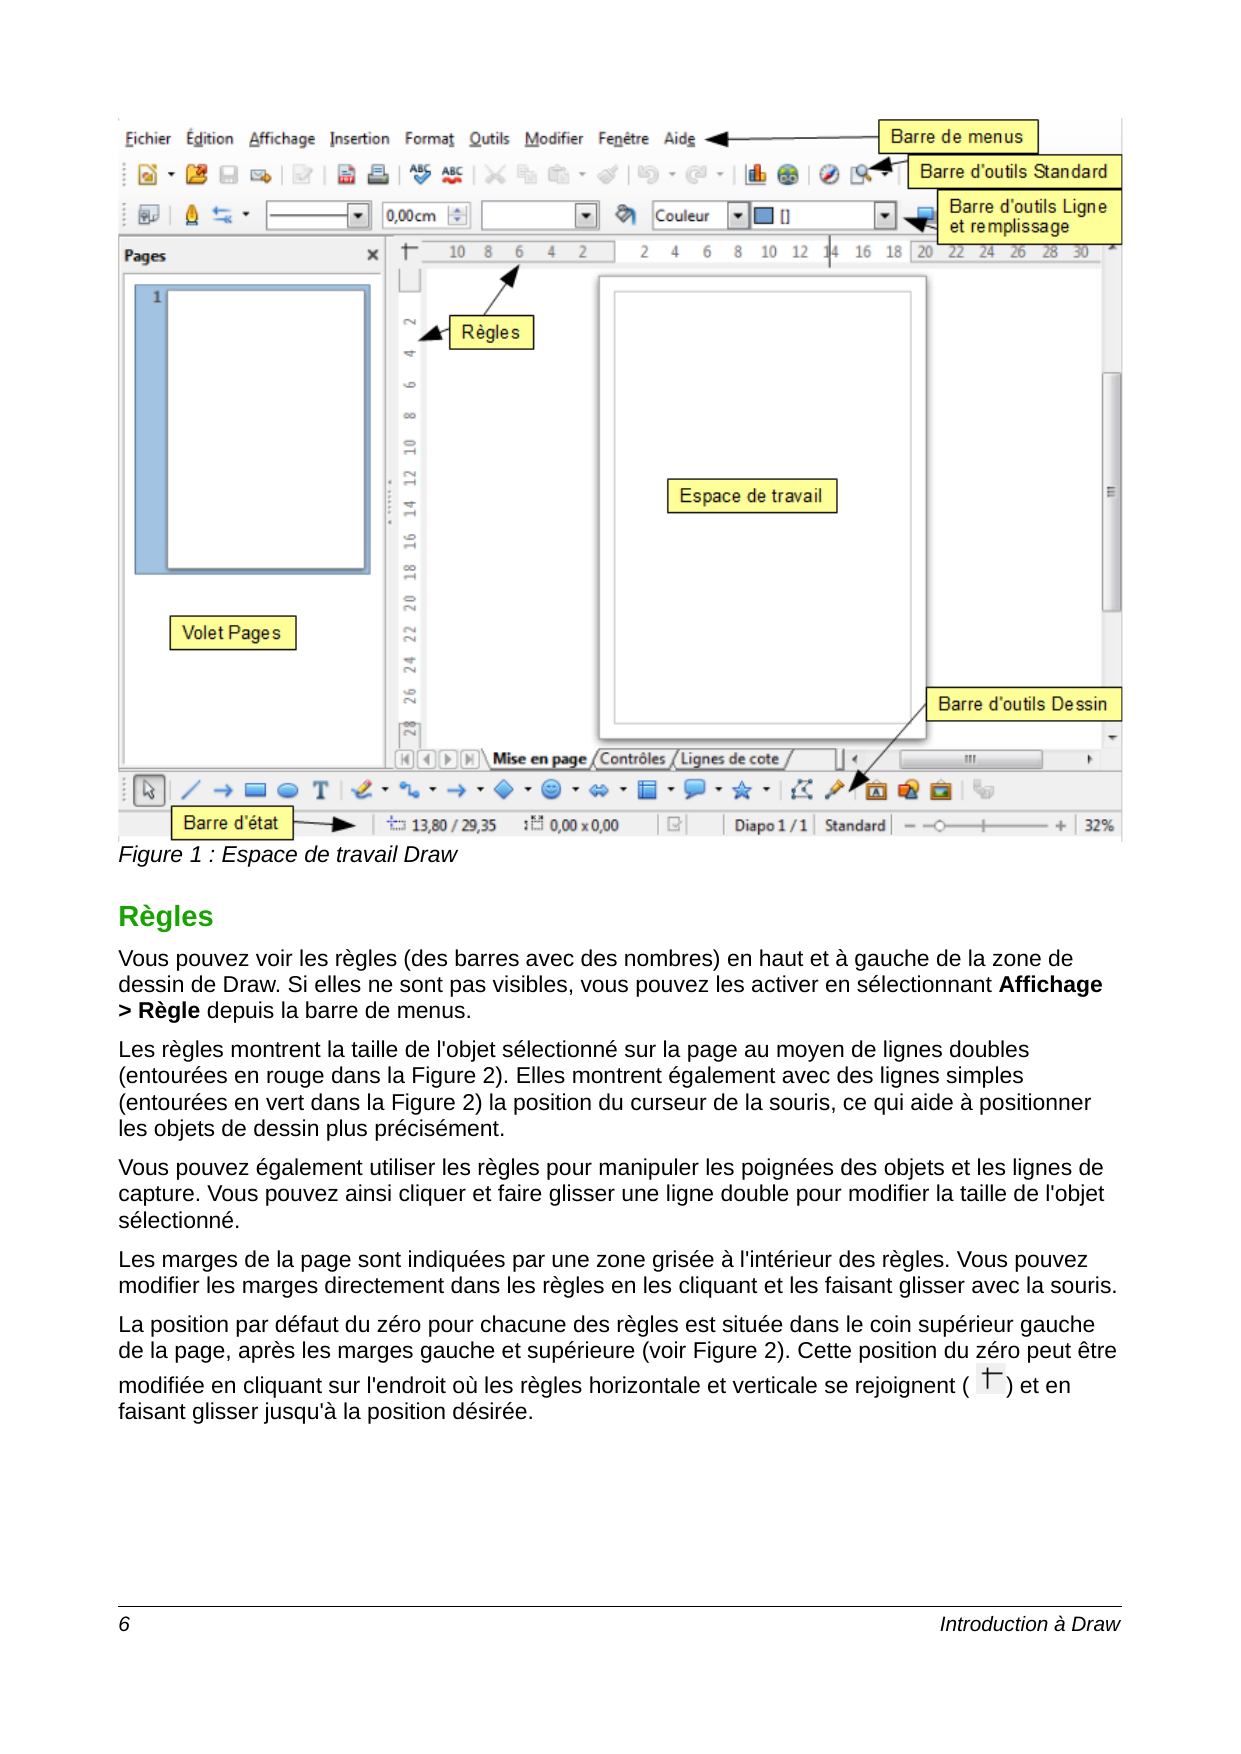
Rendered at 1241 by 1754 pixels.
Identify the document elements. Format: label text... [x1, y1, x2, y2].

subtitle Règles [118, 898, 1122, 932]
text Figure 1 : Espace de travail Draw [118, 842, 1122, 868]
picture [976, 1363, 1006, 1394]
picture [118, 118, 1123, 842]
text Les règles montrent la taille de l'objet sélectionné sur la page au moyen de lignes doubles (entourées en rouge dans la Figure 2). Elles montrent également avec des lignes simples (entourées en vert dans la Figure 2) la position du curseur de la souris, ce qui aide à positionner les objets de dessin plus précisément. [118, 1036, 1122, 1141]
text Les marges de la page sont indiquées par une zone grisée à l'intérieur des règles. Vous pouvez modifier les marges directement dans les règles en les cliquant et les faisant glisser avec la souris. [118, 1246, 1122, 1298]
text Vous pouvez voir les règles (des barres avec des nombres) en haut et à gauche de la zone de dessin de Draw. Si elles ne sont pas visibles, vous pouvez les activer en sélectionnant Affichage > Règle depuis la barre de menus. [118, 944, 1122, 1023]
text Vous pouvez également utiliser les règles pour manipuler les poignées des objets et les lignes de capture. Vous pouvez ainsi cliquer et faire glisser une ligne double pour modifier la taille de l'objet sélectionné. [118, 1154, 1122, 1233]
text La position par défaut du zéro pour chacune des règles est située dans le coin supérieur gauche de la page, après les marges gauche et supérieure (voir Figure 2). Cette position du zéro peut être modifiée en cliquant sur l'endroit où les règles horizontale et verticale se rejoignent ( ) et en faisant glisser jusqu'à la position désirée. [118, 1311, 1122, 1424]
